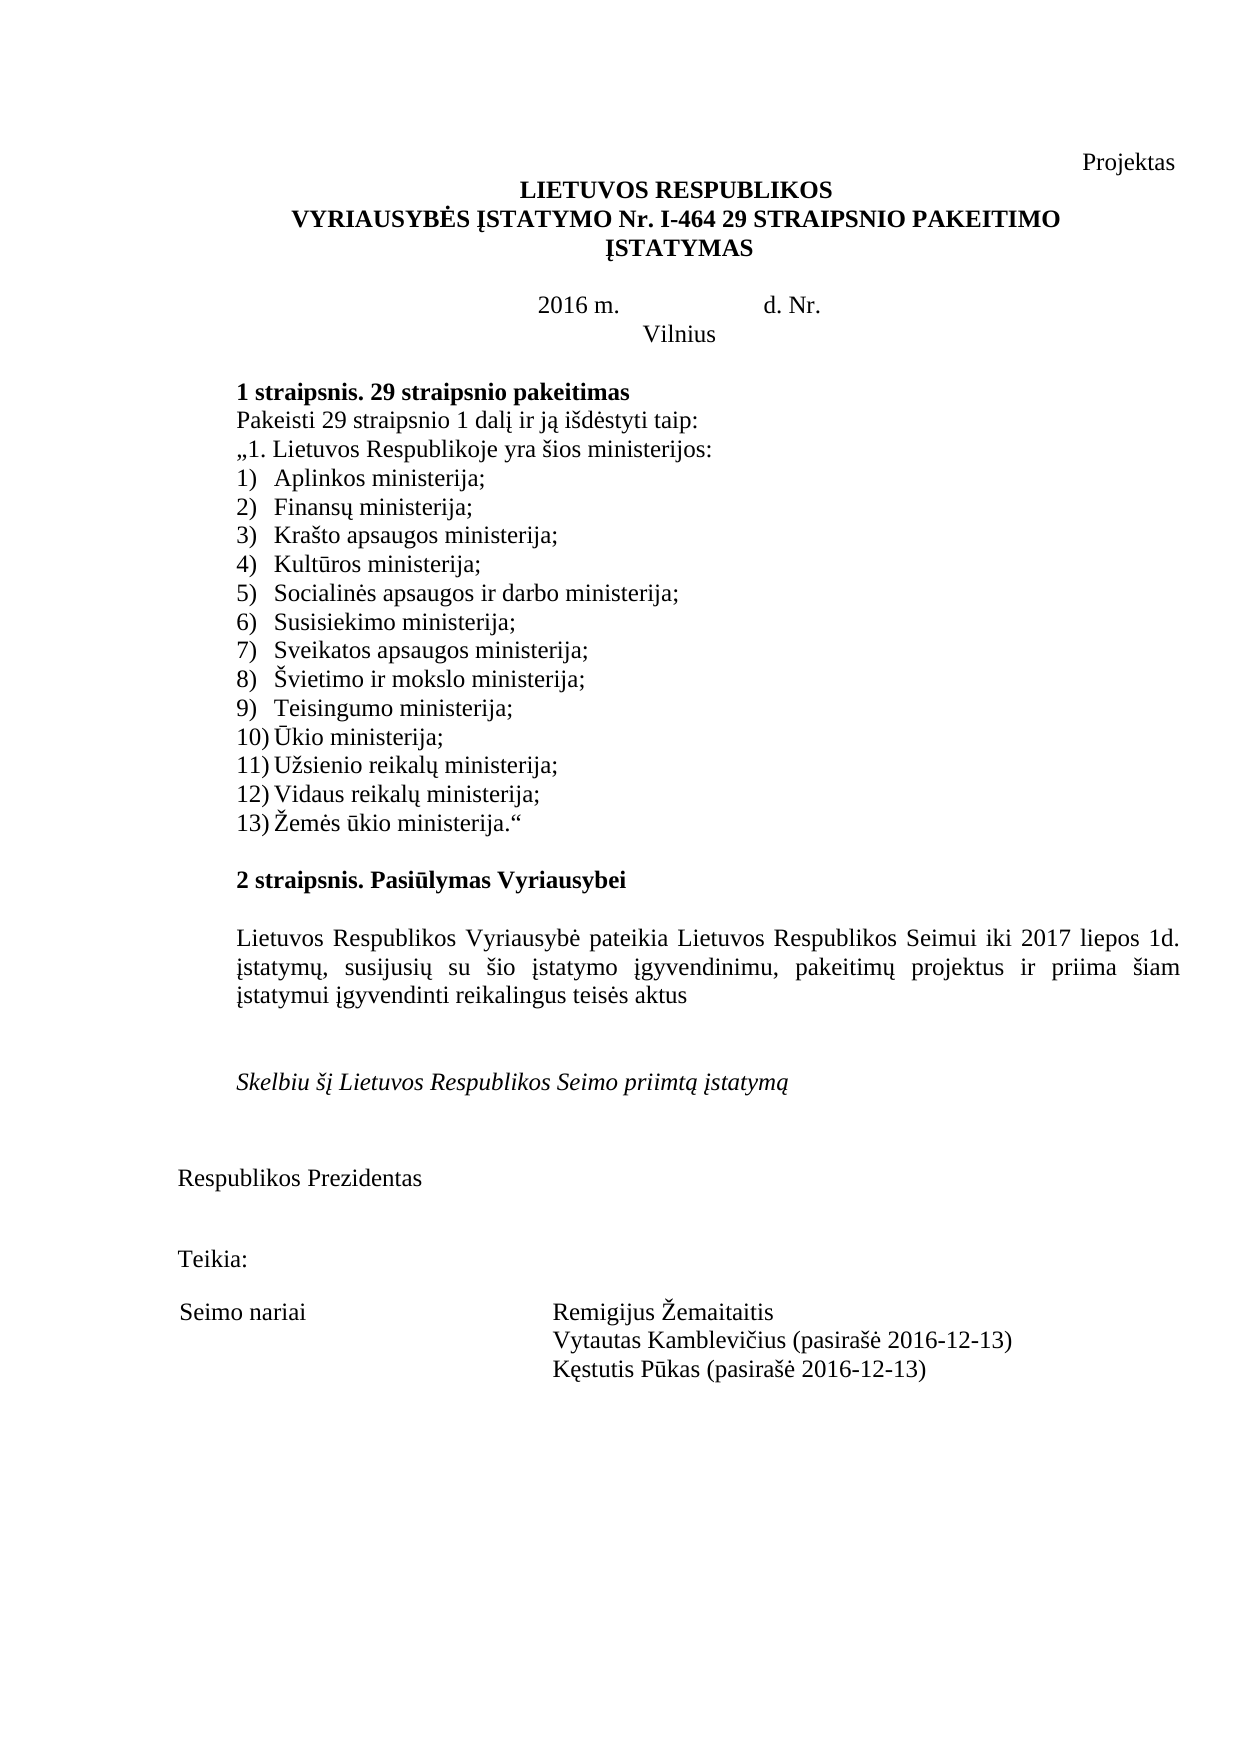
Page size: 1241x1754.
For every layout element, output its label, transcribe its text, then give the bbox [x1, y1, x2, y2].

text Vytautas Kamblevičius (pasirašė 2016-12-13) [477, 1326, 1181, 1354]
text Vilnius [177, 319, 1181, 348]
text 4) Kultūros ministerija; [236, 549, 1181, 578]
text „1. Lietuvos Respublikoje yra šios ministerijos: [177, 434, 1181, 463]
text 3) Krašto apsaugos ministerija; [236, 521, 1181, 549]
text 12) Vidaus reikalų ministerija; [236, 779, 1181, 808]
text LIETUVOS RESPUBLIKOS [177, 176, 1181, 204]
text 11) Užsienio reikalų ministerija; [236, 751, 1181, 779]
text 2 straipsnis. Pasiūlymas Vyriausybei [177, 866, 1181, 894]
text Pakeisti 29 straipsnio 1 dalį ir ją išdėstyti taip: [177, 406, 1181, 434]
text 2016 m. d. Nr. [177, 291, 1181, 319]
text Lietuvos Respublikos Vyriausybė pateikia Lietuvos Respublikos Seimui iki 2017 liepos 1d. įstatymų, susijusių su šio įstatymo įgyvendinimu, pakeitimų projektus ir priima šiam įstatymui įgyvendinti reikalingus teisės aktus [236, 923, 1181, 1009]
text Respublikos Prezidentas [177, 1163, 1181, 1191]
text 7) Sveikatos apsaugos ministerija; [236, 636, 1181, 664]
text 2) Finansų ministerija; [236, 492, 1181, 521]
text 1) Aplinkos ministerija; [236, 463, 1181, 492]
text VYRIAUSYBĖS ĮSTATYMO Nr. I-464 29 STRAIPSNIO PAKEITIMO [177, 204, 1181, 233]
text 13) Žemės ūkio ministerija.“ [236, 808, 1181, 837]
text Teikia: [177, 1244, 1181, 1273]
text 5) Socialinės apsaugos ir darbo ministerija; [236, 578, 1181, 607]
text 1 straipsnis. 29 straipsnio pakeitimas [177, 377, 1181, 406]
text Kęstutis Pūkas (pasirašė 2016-12-13) [477, 1354, 1181, 1383]
text 8) Švietimo ir mokslo ministerija; [236, 664, 1181, 693]
text ĮSTATYMAS [177, 233, 1181, 262]
text 9) Teisingumo ministerija; [236, 693, 1181, 722]
text 6) Susisiekimo ministerija; [236, 607, 1181, 636]
text Skelbiu šį Lietuvos Respublikos Seimo priimtą įstatymą [177, 1067, 1181, 1096]
text Seimo nariai Remigijus Žemaitaitis [177, 1297, 1181, 1326]
text 10) Ūkio ministerija; [236, 722, 1181, 751]
text Projektas [177, 147, 1181, 176]
